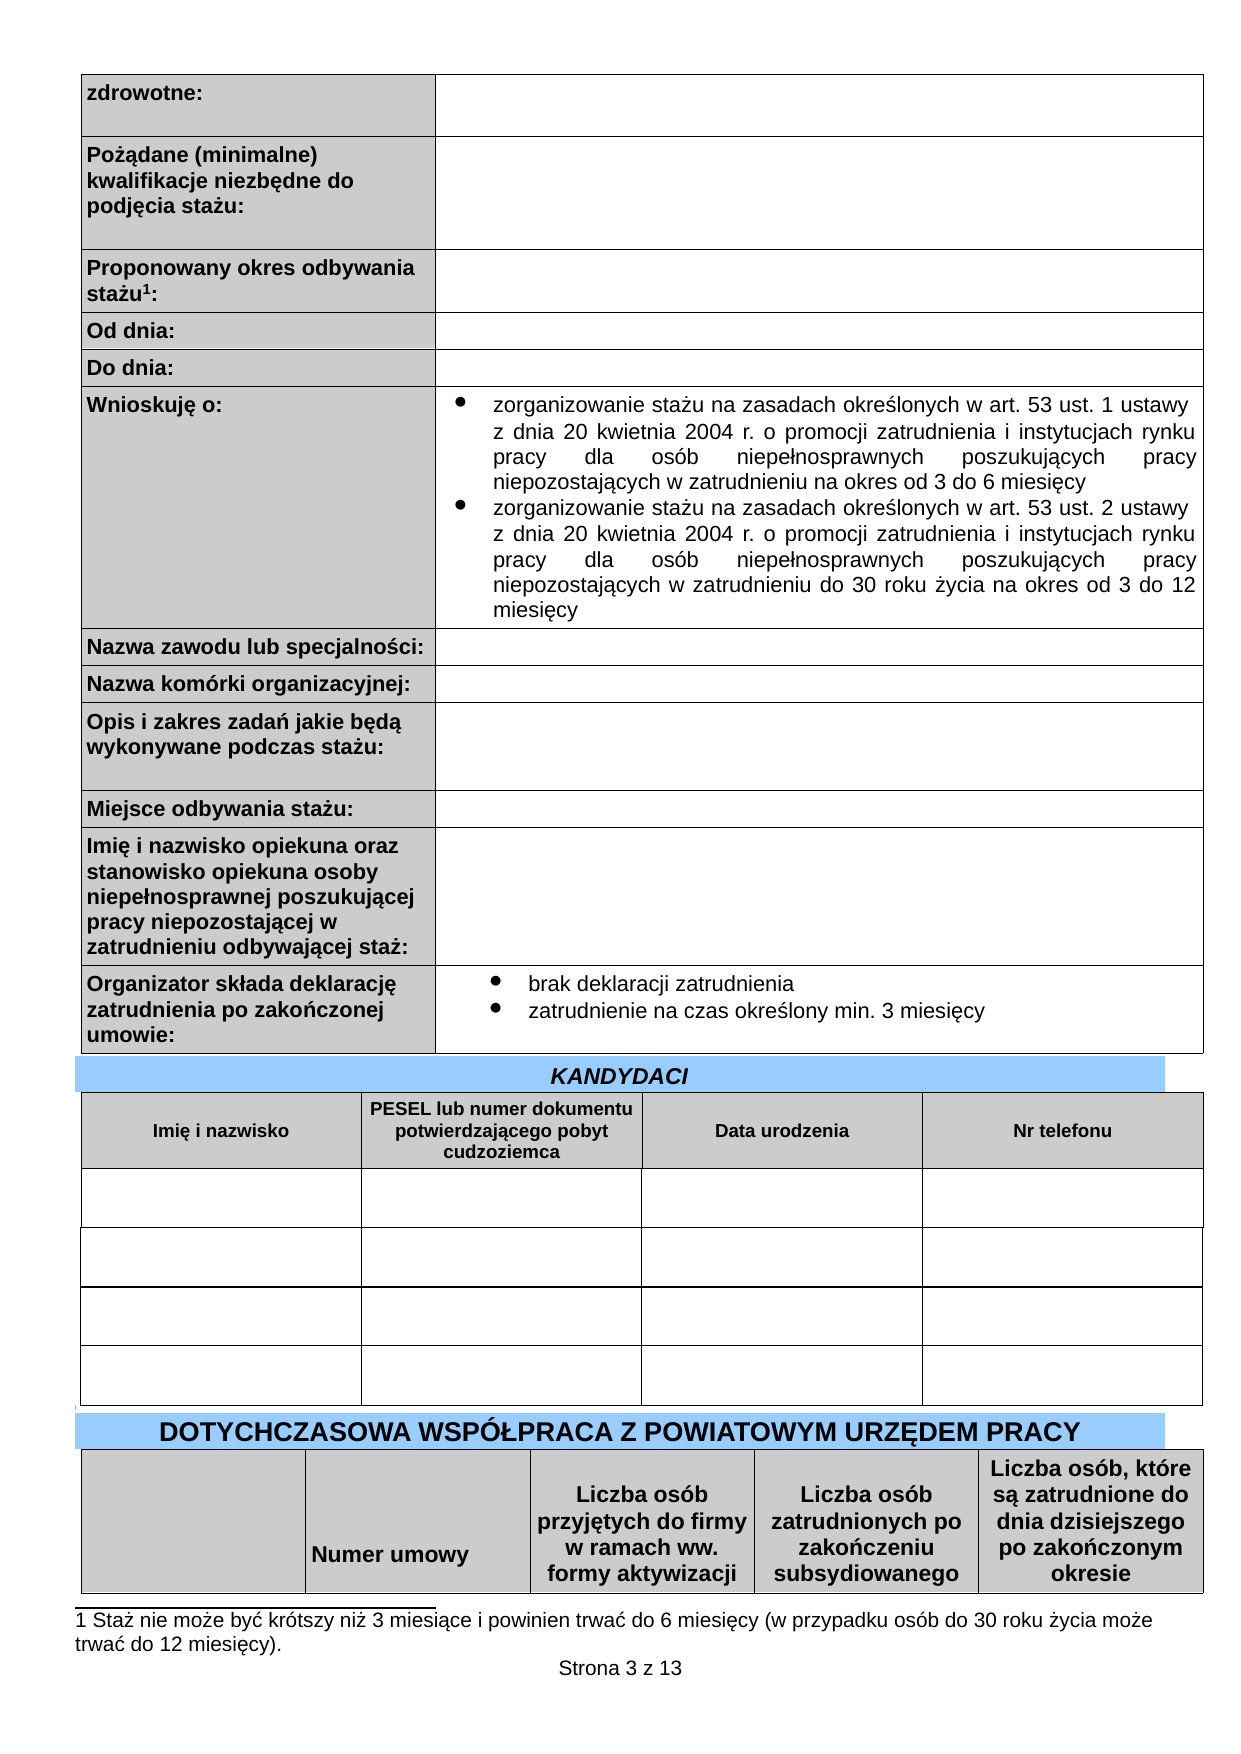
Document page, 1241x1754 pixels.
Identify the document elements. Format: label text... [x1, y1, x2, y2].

table_cell Opis i zakres zadań jakie będą wykonywane podczas stażu: [82, 703, 435, 790]
table_cell [923, 1228, 1202, 1286]
table_cell Miejsce odbywania stażu: [82, 791, 435, 827]
table_cell [81, 1228, 361, 1286]
table_header Data urodzenia [643, 1093, 922, 1168]
table_header Liczba osób przyjętych do firmy w ramach ww. formy aktywizacji [531, 1450, 754, 1592]
table_cell [923, 1288, 1202, 1345]
table_cell [362, 1169, 641, 1227]
table_cell Od dnia: [82, 313, 435, 348]
table_cell [923, 1169, 1203, 1227]
table_cell [362, 1228, 641, 1286]
table_cell Nazwa zawodu lub specjalności: [82, 629, 435, 665]
table_cell [436, 828, 1203, 965]
table_cell [436, 250, 1203, 311]
table_cell [923, 1346, 1202, 1404]
table_cell [81, 1346, 361, 1404]
table_header Numer umowy [306, 1450, 530, 1592]
table_cell brak deklaracji zatrudnienia zatrudnienie na czas określony min. 3 miesięcy [436, 966, 1203, 1053]
table_cell Proponowany okres odbywania stażu: [82, 250, 435, 311]
table_cell [436, 313, 1203, 348]
table_cell [436, 75, 1203, 136]
subtitle DOTYCHCZASOWA WSPÓŁPRACA Z POWIATOWYM URZĘDEM PRACY [75, 1413, 1165, 1449]
table_header Imię i nazwisko [82, 1093, 361, 1168]
subtitle KANDYDACI [75, 1056, 1165, 1092]
table_cell Do dnia: [82, 350, 435, 386]
table_cell Pożądane (minimalne) kwalifikacje niezbędne do podjęcia stażu: [82, 137, 435, 249]
table_cell [642, 1169, 922, 1227]
table_header Nr telefonu [923, 1093, 1203, 1168]
table_cell [362, 1346, 641, 1404]
table_cell [81, 1288, 361, 1345]
table_cell Wnioskuję o: [82, 387, 435, 628]
table_cell [642, 1288, 922, 1345]
table_cell [436, 666, 1203, 702]
table_cell zorganizowanie stażu na zasadach określonych w art. 53 ust. 1 ustawy z dnia 20 kwietnia 2004 r. o promocji zatrudnienia i instytucjach rynku pracy dla osób niepełnosprawnych poszukujących pracy niepozostających w zatrudnieniu na okres od 3 do 6 miesięcy zorganizowanie stażu na zasadach określonych w art. 53 ust. 2 ustawy z dnia 20 kwietnia 2004 r. o promocji zatrudnienia i instytucjach rynku pracy dla osób niepełnosprawnych poszukujących pracy niepozostających w zatrudnieniu do 30 roku życia na okres od 3 do 12 miesięcy [436, 387, 1203, 628]
table_cell [436, 791, 1203, 827]
table_cell Organizator składa deklarację zatrudnienia po zakończonej umowie: [82, 966, 435, 1053]
table_header Liczba osób, które są zatrudnione do dnia dzisiejszego po zakończonym okresie [979, 1450, 1203, 1592]
table_cell zdrowotne: [82, 75, 435, 136]
table_header PESEL lub numer dokumentu potwierdzającego pobyt cudzoziemca [362, 1093, 642, 1168]
table_cell [82, 1169, 361, 1227]
table_cell [436, 350, 1203, 386]
table_cell Imię i nazwisko opiekuna oraz stanowisko opiekuna osoby niepełnosprawnej poszukującej pracy niepozostającej w zatrudnieniu odbywającej staż: [82, 828, 435, 965]
table_header [82, 1450, 305, 1592]
table_header Liczba osób zatrudnionych po zakończeniu subsydiowanego [755, 1450, 978, 1592]
table_cell [436, 703, 1203, 790]
table_cell [642, 1228, 922, 1286]
table_cell [362, 1288, 641, 1345]
table_cell Nazwa komórki organizacyjnej: [82, 666, 435, 702]
table_cell [436, 137, 1203, 249]
table_cell [642, 1346, 922, 1404]
table_cell [436, 629, 1203, 665]
text { [75, 1406, 1165, 1410]
